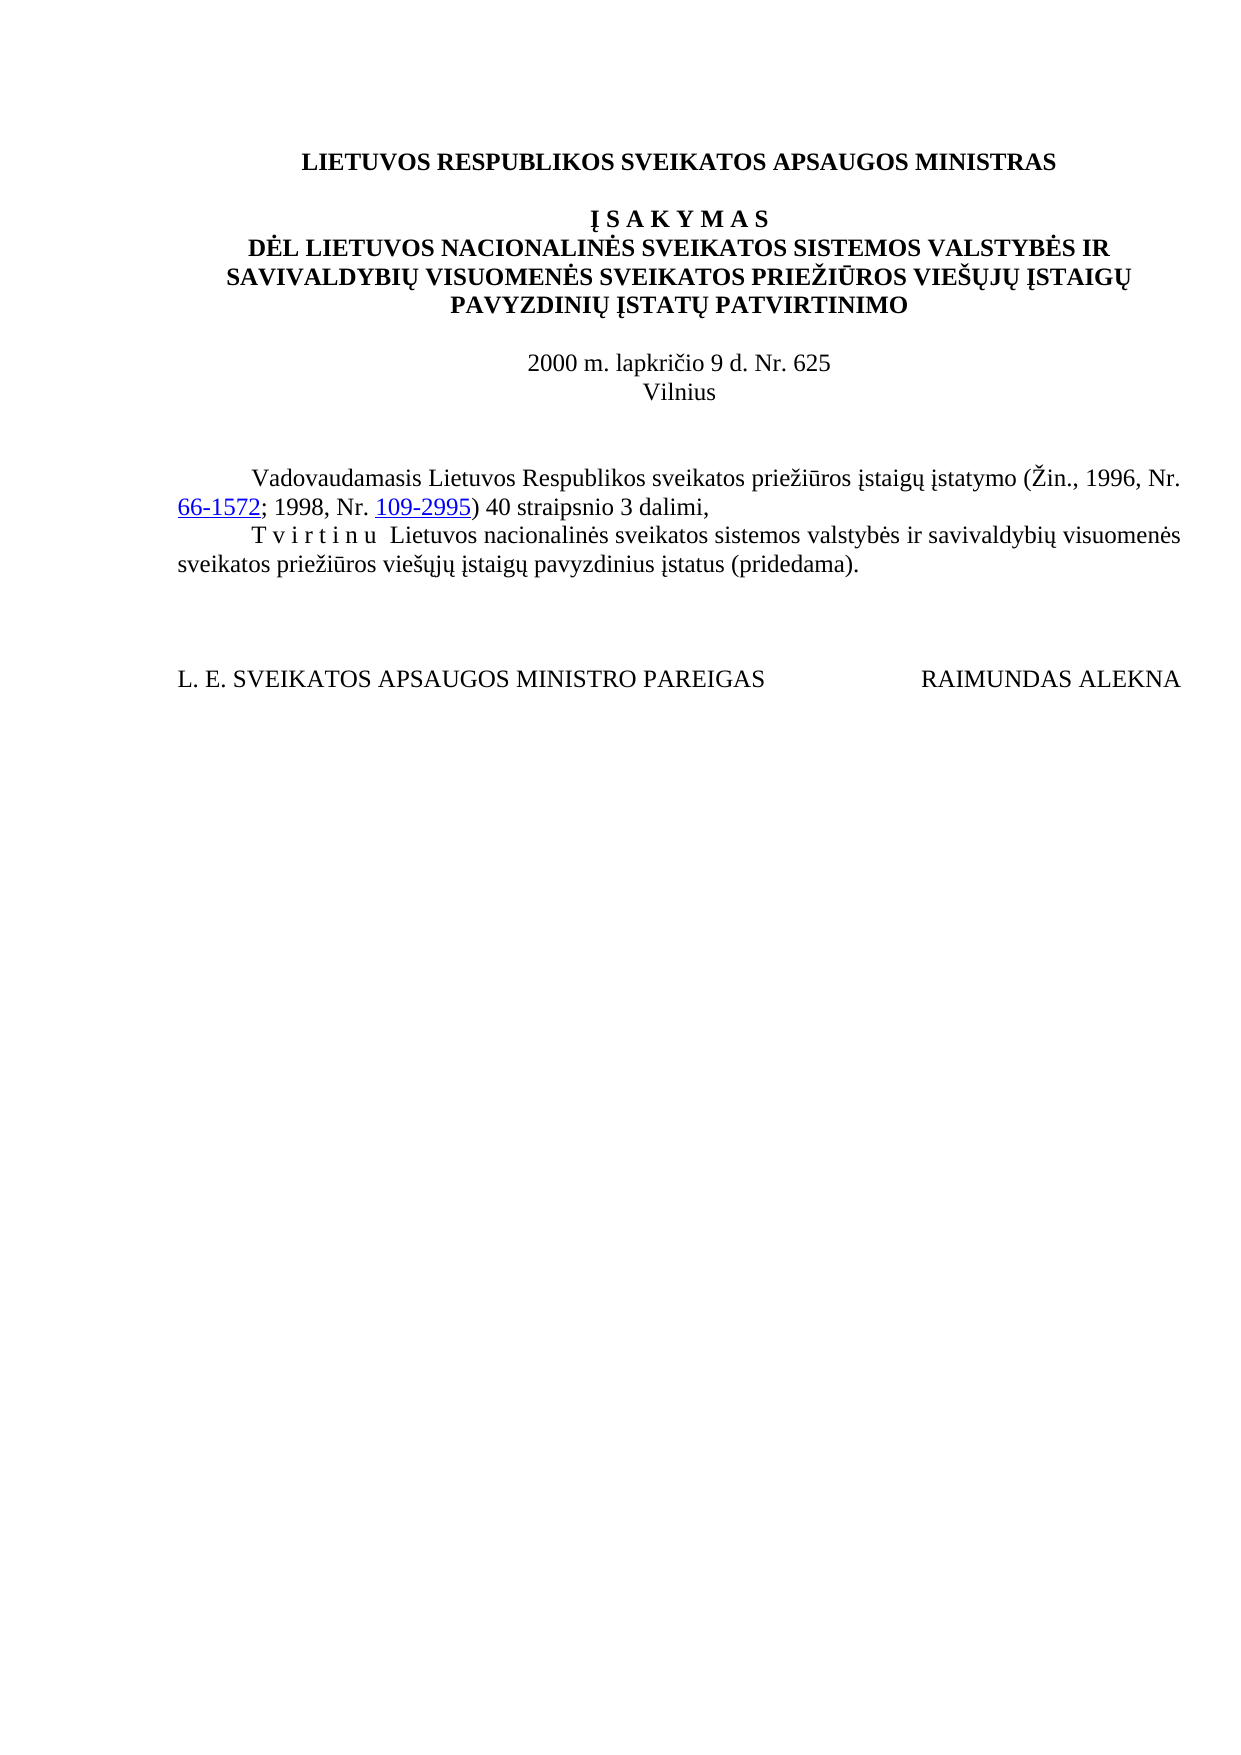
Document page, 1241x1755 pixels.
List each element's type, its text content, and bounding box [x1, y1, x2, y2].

text 2000 m. lapkričio 9 d. Nr. 625 [177, 348, 1181, 377]
text Vadovaudamasis Lietuvos Respublikos sveikatos priežiūros įstaigų įstatymo (Žin., 1996, Nr. 66-1572; 1998, Nr. 109-2995) 40 straipsnio 3 dalimi, [177, 463, 1181, 521]
text Į S A K Y M A S [177, 204, 1181, 233]
text Tvirtinu Lietuvos nacionalinės sveikatos sistemos valstybės ir savivaldybių visuomenės sveikatos priežiūros viešųjų įstaigų pavyzdinius įstatus (pridedama). [177, 521, 1181, 578]
text LIETUVOS RESPUBLIKOS SVEIKATOS APSAUGOS MINISTRAS [177, 147, 1181, 176]
text L. E. SVEIKATOS APSAUGOS MINISTRo pareigas RAIMUNDAS ALEKNA [177, 664, 1181, 693]
text DĖL LIETUVOS NACIONALINĖS SVEIKATOS SISTEMOS VALSTYBĖS IR SAVIVALDYBIŲ VISUOMENĖS SVEIKATOS PRIEŽIŪROS VIEŠŲJŲ ĮSTAIGŲ PAVYZDINIŲ ĮSTATŲ PATVIRTINIMO [177, 233, 1181, 319]
text Vilnius [177, 377, 1181, 406]
